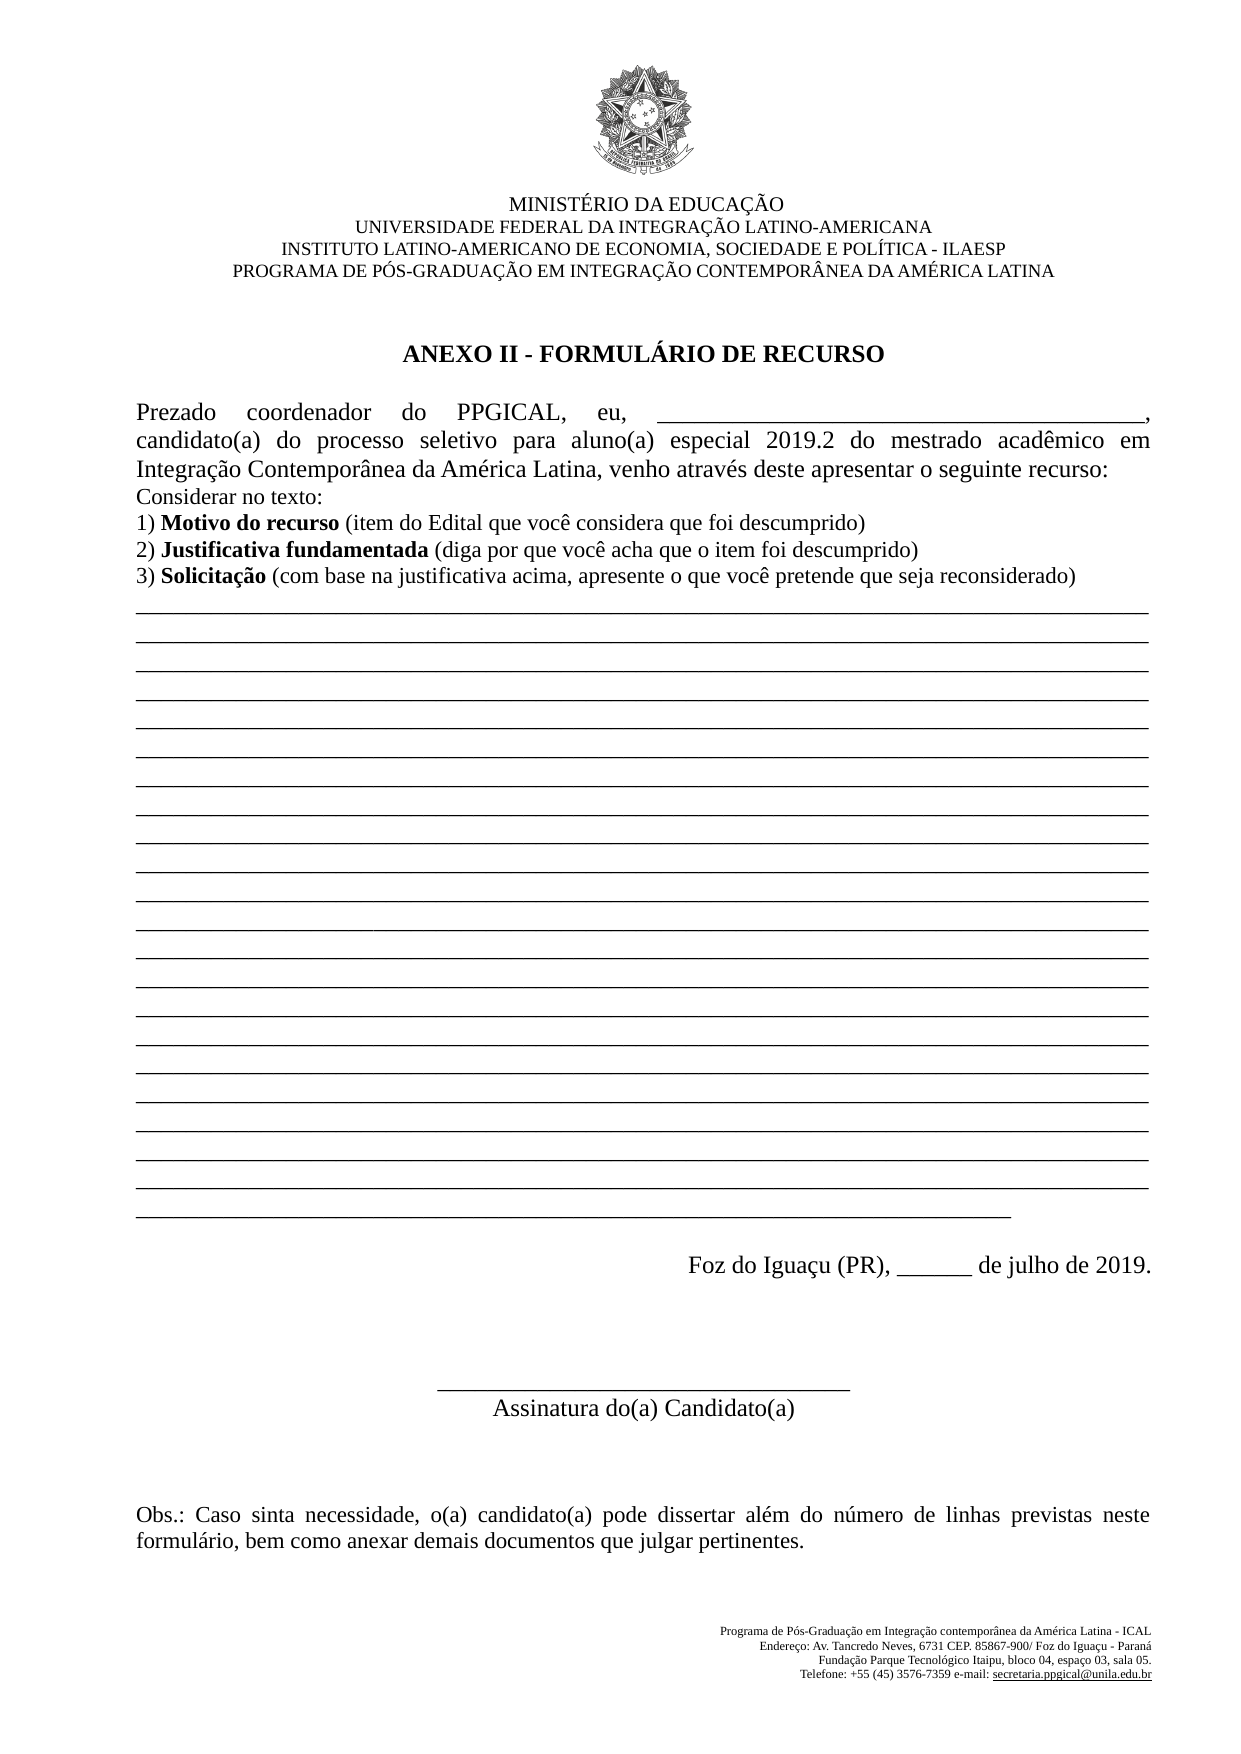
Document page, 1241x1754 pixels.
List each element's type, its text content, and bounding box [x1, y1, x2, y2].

text 2) Justificativa fundamentada (diga por que você acha que o item foi descumprido) [136, 536, 1152, 562]
text Foz do Iguaçu (PR), ______ de julho de 2019. [136, 1250, 1152, 1278]
text Prezado coordenador do PPGICAL, eu, _______________________________________, candidato(a) do processo seletivo para aluno(a) especial 2019.2 do mestrado acadêmico em Integração Contemporânea da América Latina, venho através deste apresentar o seguinte recurso: [136, 397, 1152, 483]
picture [593, 65, 694, 175]
text 3) Solicitação (com base na justificativa acima, apresente o que você pretende que seja reconsiderado) [136, 562, 1152, 588]
text ___________________________________________________________________________________________________________________________________________________________________________________________________________________________________________________________________________________________________________________________________________________________________________________________________________________________________________________________________________________________________________________________________________________________________________________________________________________________________________________________________________________________________________________________________________________________________________________________________________________________________________________________________________________________________________________________________________________________________________________________________________________________________________________________________________________________________________________________________________________________________________________________________________________________________________________________________________________________________________________________________________________________________________________________________________________________________________________________________________________________________________________________________________________________________________________________________________________________________________________________________________________________________________________________________________________________________________________________________________________________________________ [136, 588, 1152, 1221]
text 1) Motivo do recurso (item do Edital que você considera que foi descumprido) [136, 509, 1152, 536]
text Obs.: Caso sinta necessidade, o(a) candidato(a) pode dissertar além do número de linhas previstas neste formulário, bem como anexar demais documentos que julgar pertinentes. [136, 1501, 1152, 1554]
text _________________________________ [136, 1365, 1152, 1393]
text Considerar no texto: [136, 483, 1152, 509]
text ANEXO II - FORMULÁRIO DE RECURSO [136, 339, 1152, 368]
text Assinatura do(a) Candidato(a) [136, 1393, 1152, 1422]
